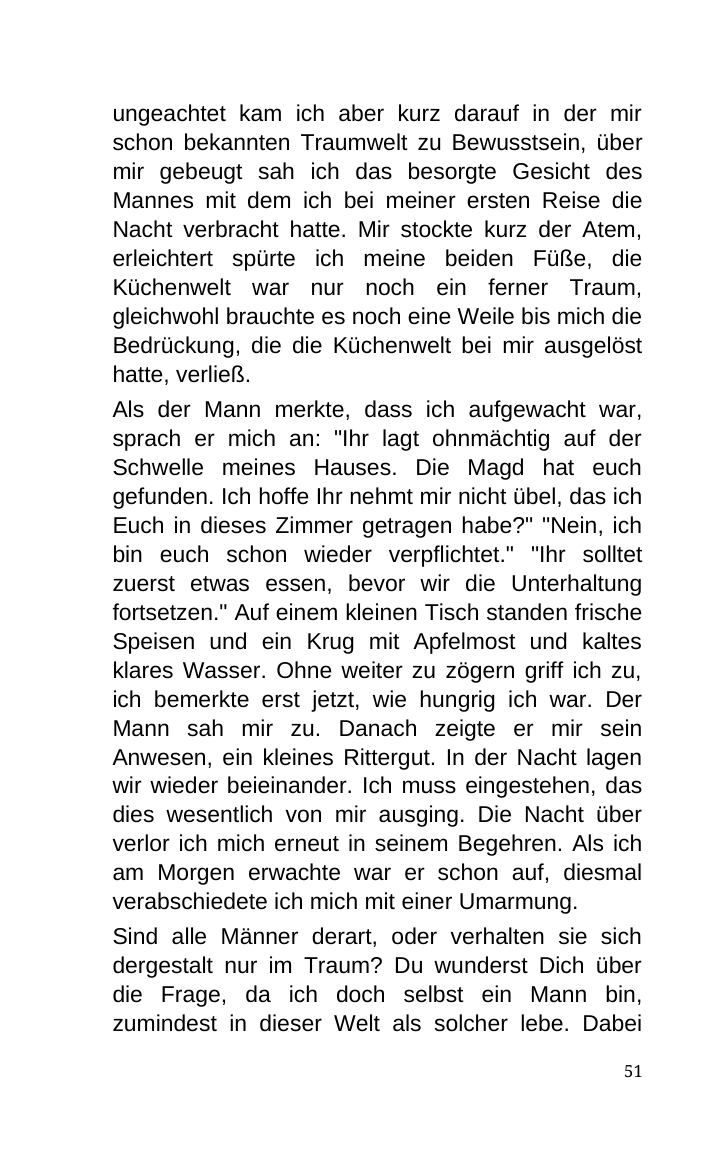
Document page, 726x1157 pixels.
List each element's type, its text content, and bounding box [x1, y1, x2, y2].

text Sind alle Männer derart, oder verhalten sie sich dergestalt nur im Traum? Du wunderst Dich über die Frage, da ich doch selbst ein Mann bin, zumindest in dieser Welt als solcher lebe. Dabei [112, 923, 642, 1036]
text ungeachtet kam ich aber kurz darauf in der mir schon bekannten Traumwelt zu Bewusstsein, über mir gebeugt sah ich das besorgte Gesicht des Mannes mit dem ich bei meiner ersten Reise die Nacht verbracht hatte. Mir stockte kurz der Atem, erleichtert spürte ich meine beiden Füße, die Küchenwelt war nur noch ein ferner Traum, gleichwohl brauchte es noch eine Weile bis mich die Bedrückung, die die Küchenwelt bei mir ausgelöst hatte, verließ. [112, 100, 642, 387]
text Als der Mann merkte, dass ich aufgewacht war, sprach er mich an: "Ihr lagt ohnmächtig auf der Schwelle meines Hauses. Die Magd hat euch gefunden. Ich hoffe Ihr nehmt mir nicht übel, das ich Euch in dieses Zimmer getragen habe?" "Nein, ich bin euch schon wieder verpflichtet." "Ihr solltet zuerst etwas essen, bevor wir die Unterhaltung fortsetzen." Auf einem kleinen Tisch standen frische Speisen und ein Krug mit Apfelmost und kaltes klares Wasser. Ohne weiter zu zögern griff ich zu, ich bemerkte erst jetzt, wie hungrig ich war. Der Mann sah mir zu. Danach zeigte er mir sein Anwesen, ein kleines Rittergut. In der Nacht lagen wir wieder beieinander. Ich muss eingestehen, das dies wesentlich von mir ausging. Die Nacht über verlor ich mich erneut in seinem Begehren. Als ich am Morgen erwachte war er schon auf, diesmal verabschiedete ich mich mit einer Umarmung. [112, 396, 642, 914]
